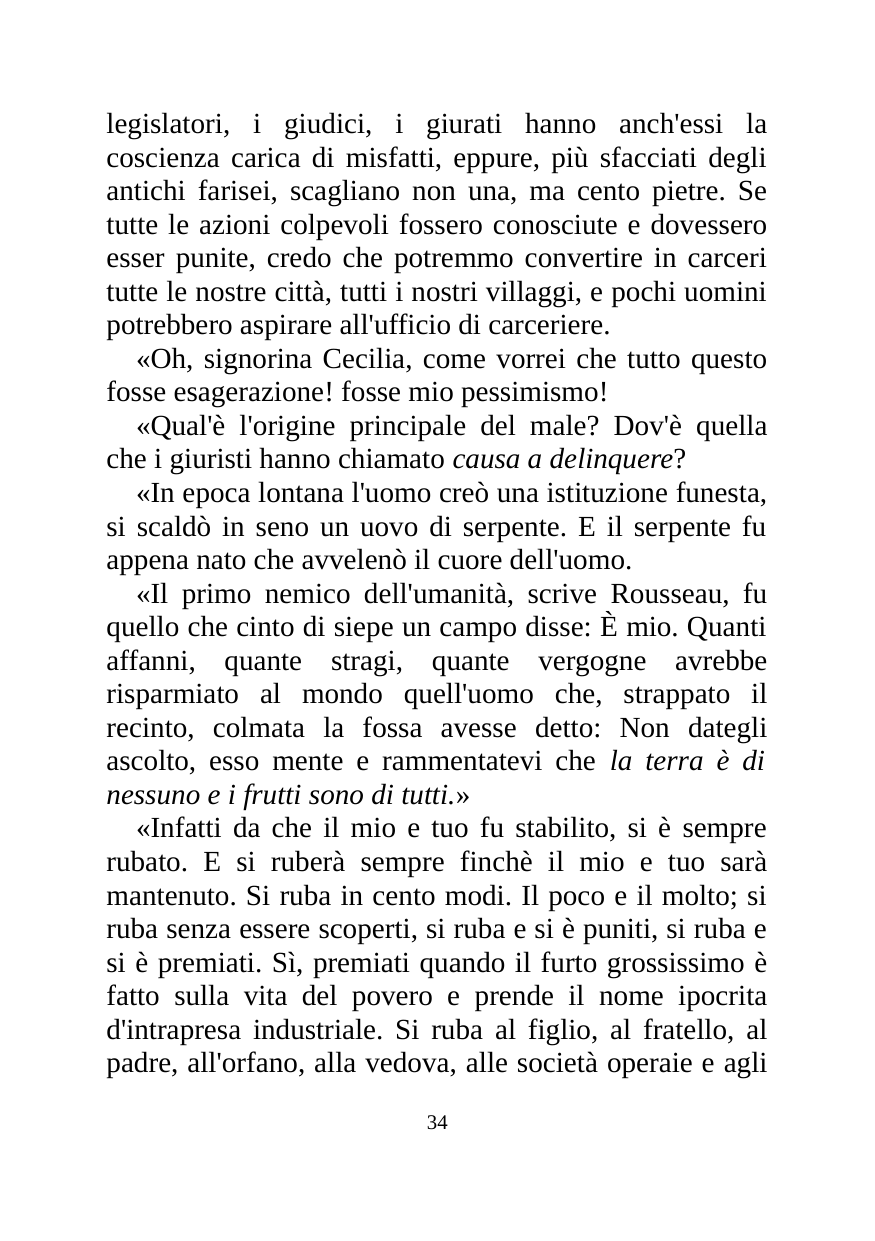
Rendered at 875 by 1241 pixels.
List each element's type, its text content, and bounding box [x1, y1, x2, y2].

text «In epoca lontana l'uomo creò una istituzione funesta, si scaldò in seno un uovo di serpente. E il serpente fu appena nato che avvelenò il cuore dell'uomo. [106, 475, 768, 576]
text legislatori, i giudici, i giurati hanno anch'essi la coscienza carica di misfatti, eppure, più sfacciati degli antichi farisei, scagliano non una, ma cento pietre. Se tutte le azioni colpevoli fossero conosciute e dovessero esser punite, credo che potremmo convertire in carceri tutte le nostre città, tutti i nostri villaggi, e pochi uomini potrebbero aspirare all'ufficio di carceriere. [106, 106, 768, 341]
text «Oh, signorina Cecilia, come vorrei che tutto questo fosse esagerazione! fosse mio pessimismo! [106, 341, 768, 408]
text «Il primo nemico dell'umanità, scrive Rousseau, fu quello che cinto di siepe un campo disse: È mio. Quanti affanni, quante stragi, quante vergogne avrebbe risparmiato al mondo quell'uomo che, strappato il recinto, colmata la fossa avesse detto: Non dategli ascolto, esso mente e rammentatevi che la terra è di nessuno e i frutti sono di tutti.» [106, 576, 768, 811]
text «Infatti da che il mio e tuo fu stabilito, si è sempre rubato. E si ruberà sempre finchè il mio e tuo sarà mantenuto. Si ruba in cento modi. Il poco e il molto; si ruba senza essere scoperti, si ruba e si è puniti, si ruba e si è premiati. Sì, premiati quando il furto grossissimo è fatto sulla vita del povero e prende il nome ipocrita d'intrapresa industriale. Si ruba al figlio, al fratello, al padre, all'orfano, alla vedova, alle società operaie e agli [106, 811, 768, 1079]
text «Qual'è l'origine principale del male? Dov'è quella che i giuristi hanno chiamato causa a delinquere? [106, 408, 768, 475]
